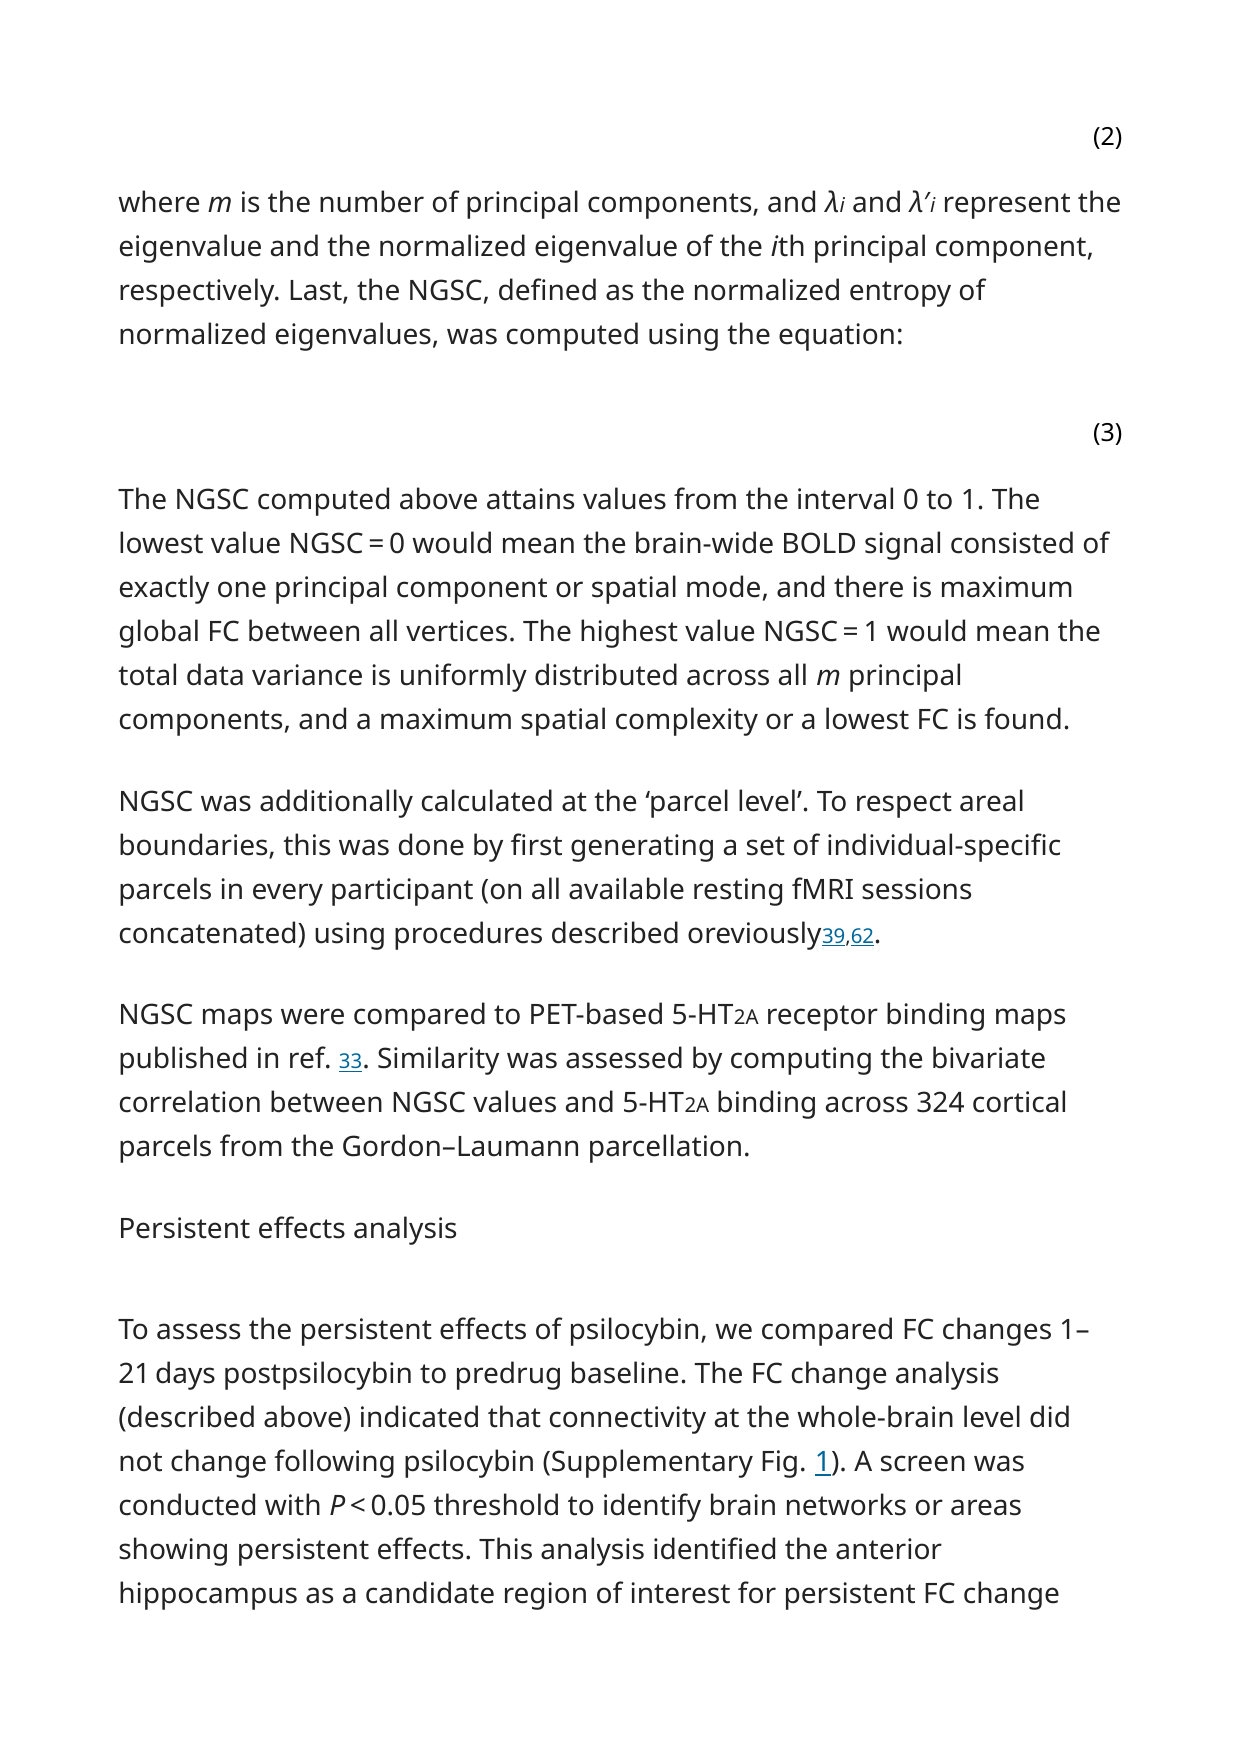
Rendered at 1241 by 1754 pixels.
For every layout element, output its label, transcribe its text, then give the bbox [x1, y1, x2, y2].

text NGSC was additionally calculated at the ‘parcel level’. To respect areal boundaries, this was done by first generating a set of individual-specific parcels in every participant (on all available resting fMRI sessions concatenated) using procedures described oreviously39,62. [118, 781, 1122, 951]
text (2) [118, 118, 1122, 152]
text (3) [118, 415, 1122, 449]
subtitle Persistent effects analysis [118, 1208, 1122, 1247]
text To assess the persistent effects of psilocybin, we compared FC changes 1–21 days postpsilocybin to predrug baseline. The FC change analysis (described above) indicated that connectivity at the whole-brain level did not change following psilocybin (Supplementary Fig. 1). A screen was conducted with P < 0.05 threshold to identify brain networks or areas showing persistent effects. This analysis identified the anterior hippocampus as a candidate region of interest for persistent FC change [118, 1309, 1122, 1612]
text where m is the number of principal components, and λi and λ′i represent the eigenvalue and the normalized eigenvalue of the ith principal component, respectively. Last, the NGSC, defined as the normalized entropy of normalized eigenvalues, was computed using the equation: [118, 182, 1122, 353]
text The NGSC computed above attains values from the interval 0 to 1. The lowest value NGSC = 0 would mean the brain-wide BOLD signal consisted of exactly one principal component or spatial mode, and there is maximum global FC between all vertices. The highest value NGSC = 1 would mean the total data variance is uniformly distributed across all m principal components, and a maximum spatial complexity or a lowest FC is found. [118, 479, 1122, 738]
text NGSC maps were compared to PET-based 5-HT2A receptor binding maps published in ref. 33. Similarity was assessed by computing the bivariate correlation between NGSC values and 5-HT2A binding across 324 cortical parcels from the Gordon–Laumann parcellation. [118, 994, 1122, 1165]
